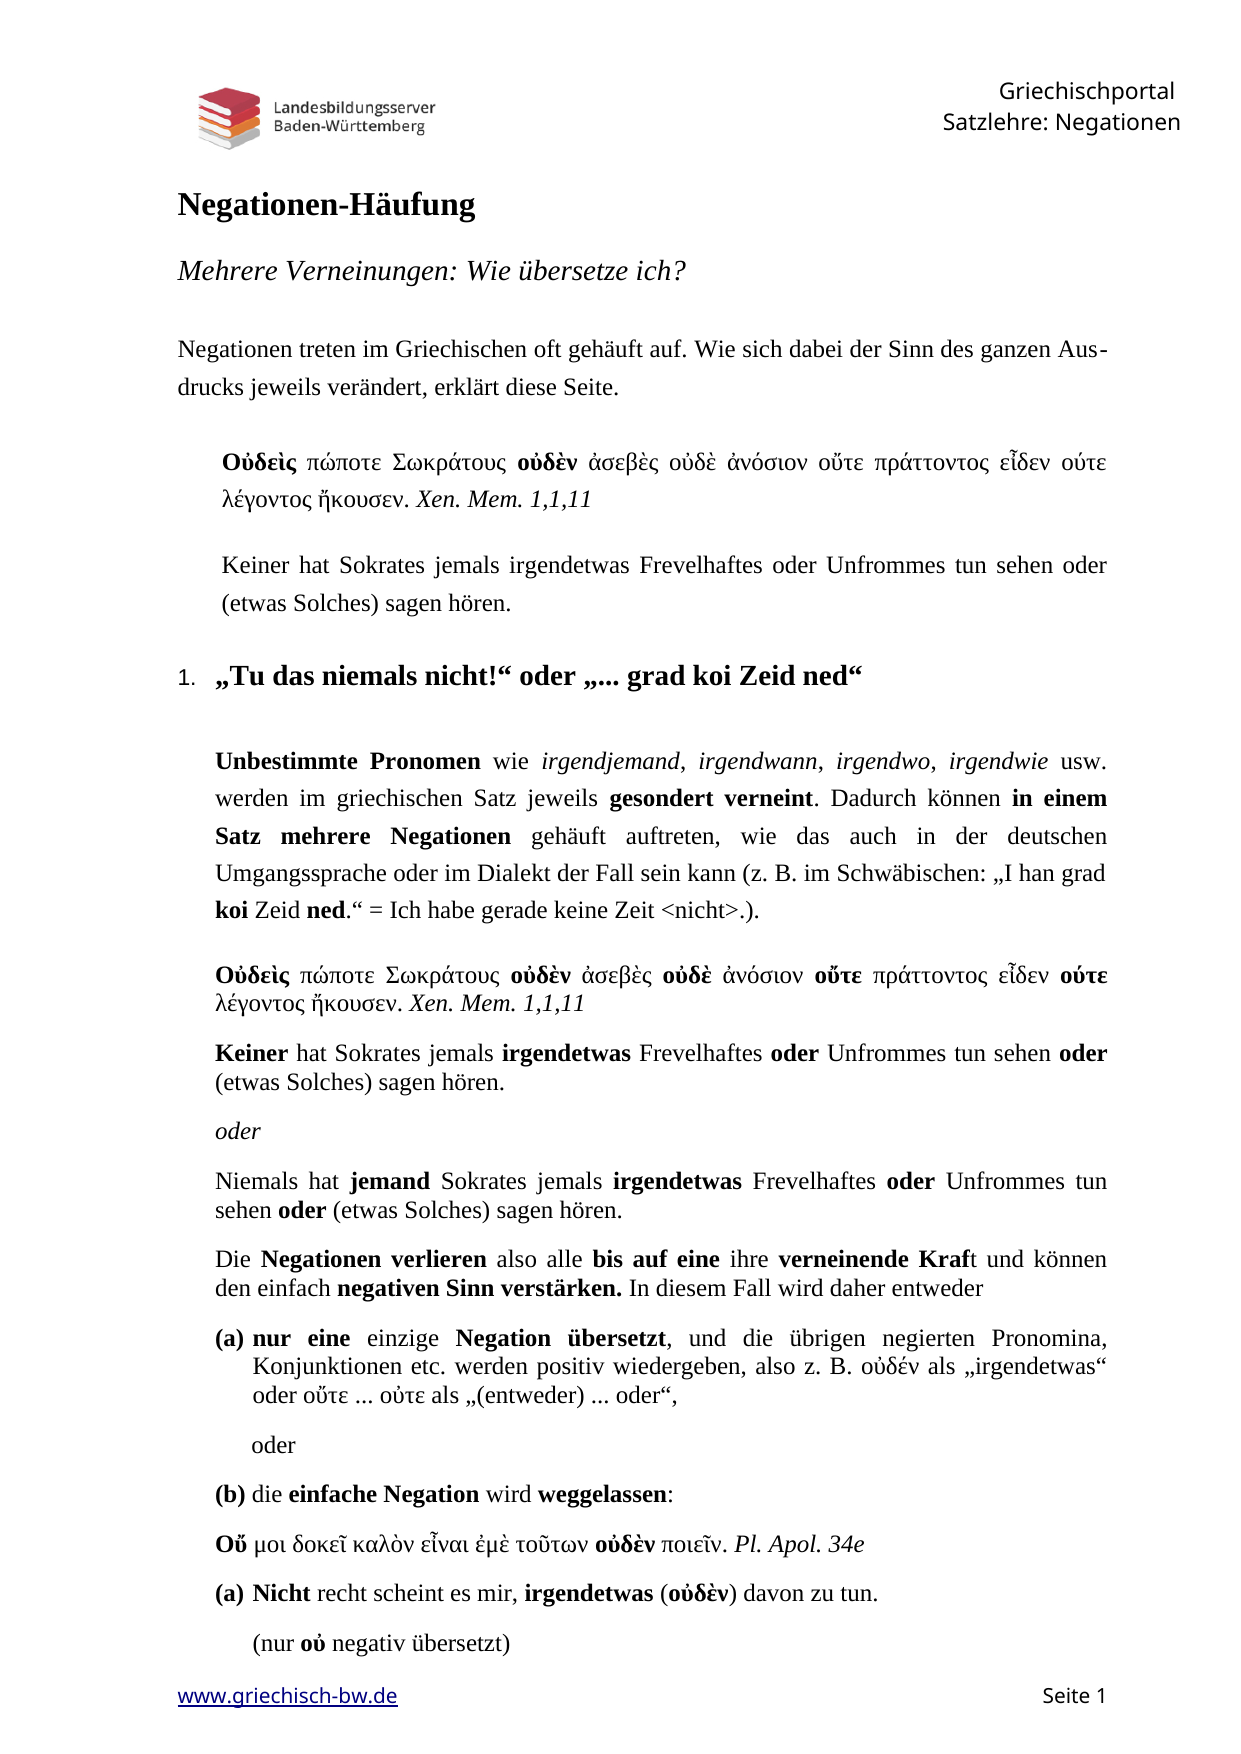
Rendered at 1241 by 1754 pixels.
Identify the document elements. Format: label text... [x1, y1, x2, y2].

text Οὐδεὶς πώποτε Σωκράτους οὐδὲν ἀσεβὲς οὐδὲ ἀνόσιον οὔτε πράττοντος εἶδεν ούτε λέγοντος ἤκουσεν. Xen. Mem. 1,1,11 [222, 447, 1107, 513]
text Keiner hat Sokrates jemals irgendetwas Frevelhaftes oder Unfrommes tun sehen oder (etwas Solches) sagen hören. [221, 550, 1107, 616]
list Nicht recht scheint es mir, irgendetwas (οὐδὲν) davon zu tun. [215, 1578, 1107, 1607]
text (b) die einfache Negation wird weggelassen: [177, 1479, 1107, 1508]
list Unbestimmte Pronomen wie irgendjemand, irgendwann, irgendwo, irgendwie usw. werden im griechischen Satz jeweils gesondert verneint. Dadurch können in einem Satz mehrere Negationen gehäuft auftreten, wie das auch in der deutschen Umgangssprache oder im Dialekt der Fall sein kann (z. B. im Schwäbischen: „I han grad koi Zeid ned.“ = Ich habe gerade keine Zeit <nicht>.). [215, 746, 1107, 924]
text Die Negationen verlieren also alle bis auf eine ihre verneinende Kraft und können den einfach negativen Sinn verstärken. In diesem Fall wird daher entweder [215, 1244, 1107, 1302]
text oder [177, 1430, 1107, 1458]
text Negationen treten im Griechischen oft gehäuft auf. Wie sich dabei der Sinn des ganzen Aus­drucks jeweils verändert, erklärt diese Seite. [177, 334, 1107, 401]
text Oὔ μοι δοκεῖ καλὸν εἶναι ἐμὲ τοῦτων οὐδὲν ποιεῖν. Pl. Apol. 34e [177, 1529, 1107, 1558]
subtitle Negationen-Häufung [177, 184, 1107, 222]
list nur eine einzige Negation übersetzt, und die übrigen negierten Pronomina, Konjunk­tionen etc. werden positiv wiedergeben, also z. B. οὐδέν als „irgendetwas“ oder οὔτε ... οὐτε als „(entweder) ... oder“, [215, 1323, 1107, 1409]
text Mehrere Verneinungen: Wie übersetze ich? [177, 253, 1107, 287]
text Οὐδεὶς πώποτε Σωκράτους οὐδὲν ἀσεβὲς οὐδὲ ἀνόσιον οὔτε πράττοντος εἶδεν ούτε λέγοντος ἤκουσεν. Xen. Mem. 1,1,11 [215, 960, 1107, 1017]
text Keiner hat Sokrates jemals irgendetwas Frevelhaftes oder Unfrommes tun sehen oder (etwas Solches) sagen hören. [215, 1038, 1107, 1096]
list „Tu das niemals nicht!“ oder „... grad koi Zeid ned“ [177, 658, 1107, 692]
text Niemals hat jemand Sokrates jemals irgendetwas Frevelhaftes oder Unfrommes tun sehen oder (etwas Solches) sagen hören. [215, 1166, 1107, 1223]
text oder [177, 1116, 1107, 1145]
text (nur οὐ negativ übersetzt) [252, 1628, 1107, 1657]
